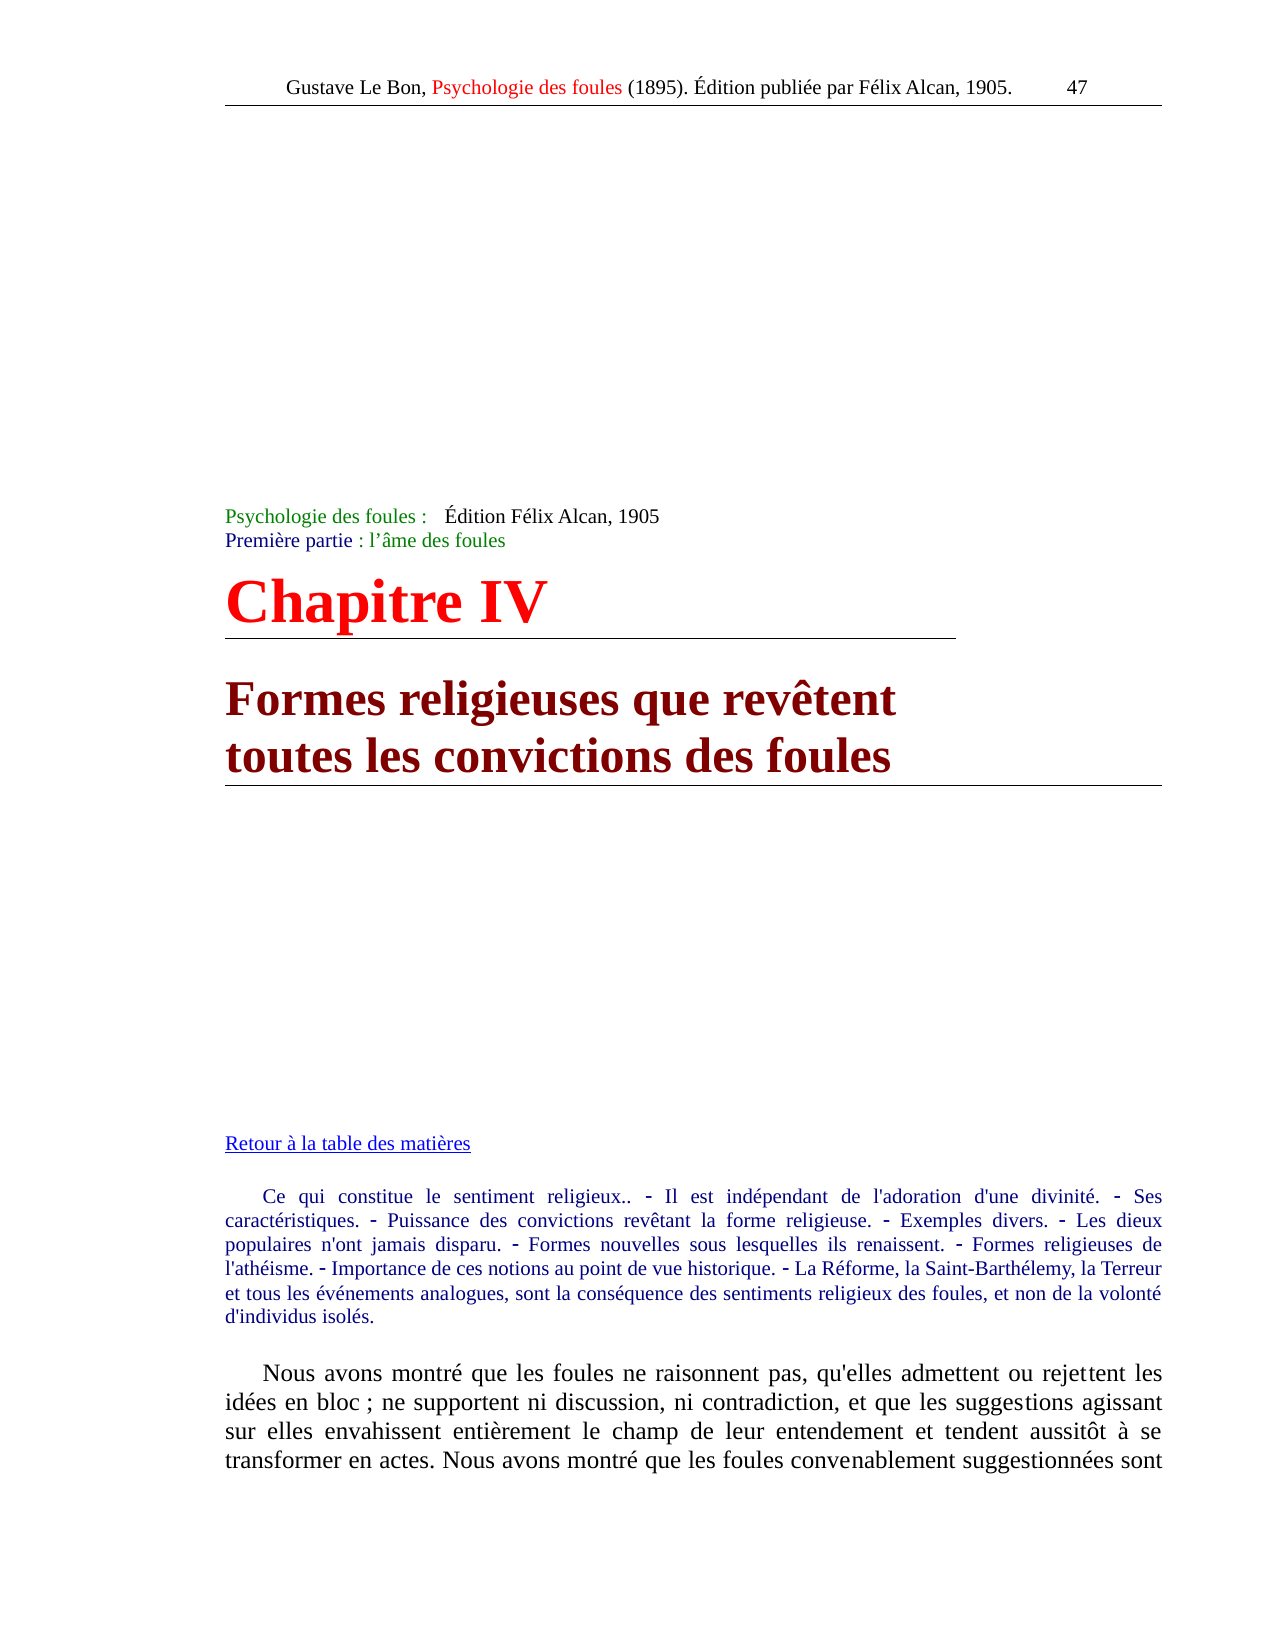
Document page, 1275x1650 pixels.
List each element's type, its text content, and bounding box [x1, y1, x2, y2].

text Chapitre IV [225, 564, 956, 638]
text Ce qui constitue le sentiment religieux.. - Il est indépendant de l'adoration d'une divinité. - Ses caractéristiques. - Puissance des convictions revêtant la forme religieuse. - Exemples divers. - Les dieux populaires n'ont jamais disparu. - Formes nouvelles sous lesquelles ils renaissent. - Formes religieuses de l'athéisme. - Importance de ces notions au point de vue historique. - La Réforme, la Saint-Barthélemy, la Terreur et tous les événements ana­logues, sont la conséquence des sentiments religieux des foules, et non de la volonté d'individus isolés. [225, 1184, 1162, 1328]
text Psychologie des foules : Édition Félix Alcan, 1905 Première partie : l’âme des foules [225, 504, 1162, 552]
text Nous avons montré que les foules ne raisonnent pas, qu'elles admettent ou rejet­tent les idées en bloc ; ne supportent ni discussion, ni contradiction, et que les sugges­tions agissant sur elles envahissent entièrement le champ de leur entendement et tendent aussitôt à se transformer en actes. Nous avons montré que les foules conve­nablement suggestionnées sont [225, 1358, 1162, 1474]
text Retour à la table des matières [225, 1131, 1153, 1155]
text Formes religieuses que revêtent toutes les convictions des foules [225, 668, 1162, 785]
